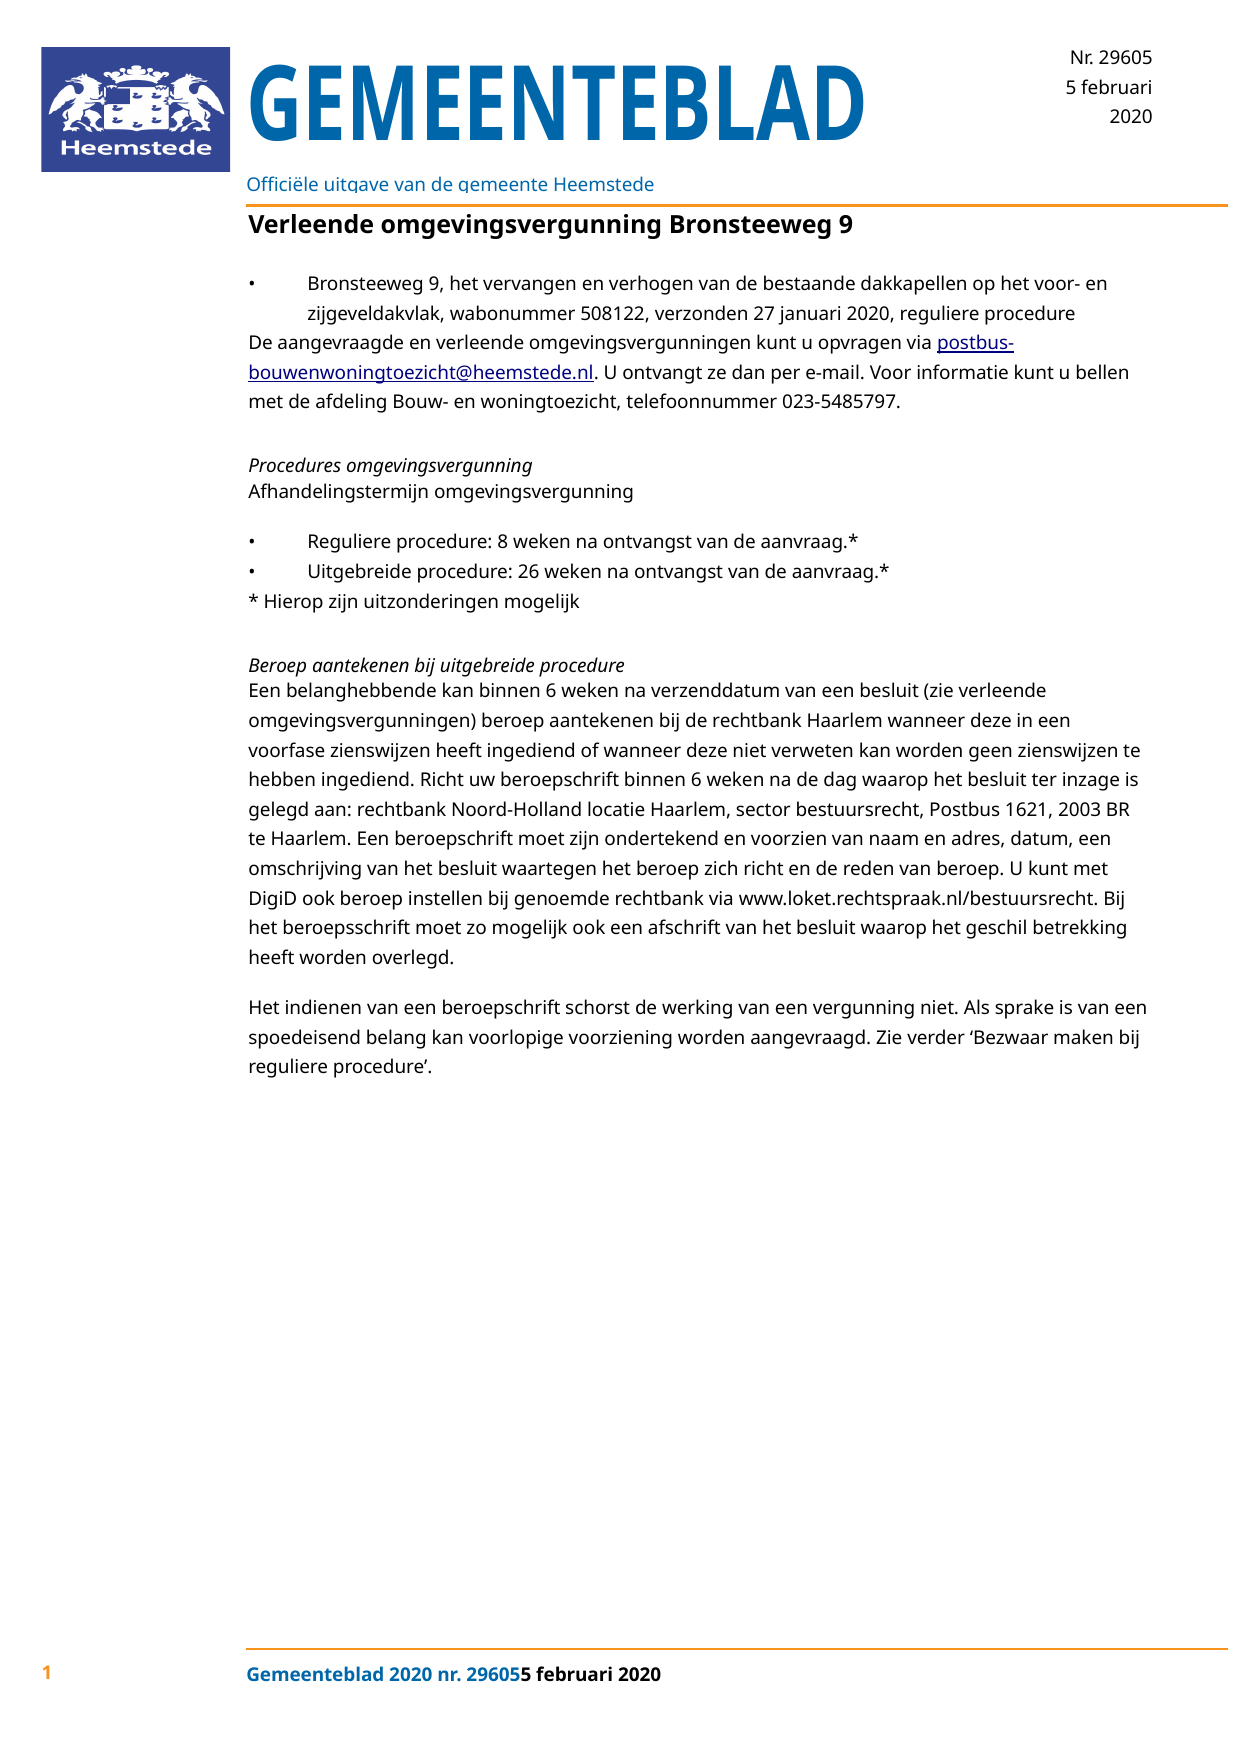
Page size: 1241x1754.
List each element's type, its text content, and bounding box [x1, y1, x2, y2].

text * Hierop zijn uitzonderingen mogelijk [248, 588, 1152, 614]
list Uitgebreide procedure: 26 weken na ontvangst van de aanvraag.* [248, 558, 1152, 584]
text De aangevraagde en verleende omgevingsvergunningen kunt u opvragen via postbus-bouwenwoningtoezicht@heemstede.nl. U ontvangt ze dan per e-mail. Voor informatie kunt u bellen met de afdeling Bouw- en woningtoezicht, telefoonnummer 023-5485797. [248, 329, 1152, 414]
picture [41, 47, 231, 172]
text Verleende omgevingsvergunning Bronsteeweg 9 [248, 207, 1152, 241]
text Een belanghebbende kan binnen 6 weken na verzenddatum van een besluit (zie verleende omgevingsvergunningen) beroep aantekenen bij de rechtbank Haarlem wanneer deze in een voorfase zienswijzen heeft ingediend of wanneer deze niet verweten kan worden geen zienswijzen te hebben ingediend. Richt uw beroepschrift binnen 6 weken na de dag waarop het besluit ter inzage is gelegd aan: rechtbank Noord-Holland locatie Haarlem, sector bestuursrecht, Postbus 1621, 2003 BR te Haarlem. Een beroepschrift moet zijn ondertekend en voorzien van naam en adres, datum, een omschrijving van het besluit waartegen het beroep zich richt en de reden van beroep. U kunt met DigiD ook beroep instellen bij genoemde rechtbank via www.loket.rechtspraak.nl/bestuursrecht. Bij het beroepsschrift moet zo mogelijk ook een afschrift van het besluit waarop het geschil betrekking heeft worden overlegd. [248, 678, 1152, 969]
list Bronsteeweg 9, het vervangen en verhogen van de bestaande dakkapellen op het voor- en zijgeveldakvlak, wabonummer 508122, verzonden 27 januari 2020, reguliere procedure [248, 270, 1152, 326]
text Het indienen van een beroepschrift schorst de werking van een vergunning niet. Als sprake is van een spoedeisend belang kan voorlopige voorziening worden aangevraagd. Zie verder ‘Bezwaar maken bij reguliere procedure’. [248, 994, 1152, 1079]
text Procedures omgevingsvergunning [248, 453, 1152, 478]
text Afhandelingstermijn omgevingsvergunning [248, 478, 1152, 504]
list Reguliere procedure: 8 weken na ontvangst van de aanvraag.* [248, 529, 1152, 554]
text Beroep aantekenen bij uitgebreide procedure [248, 652, 1152, 678]
